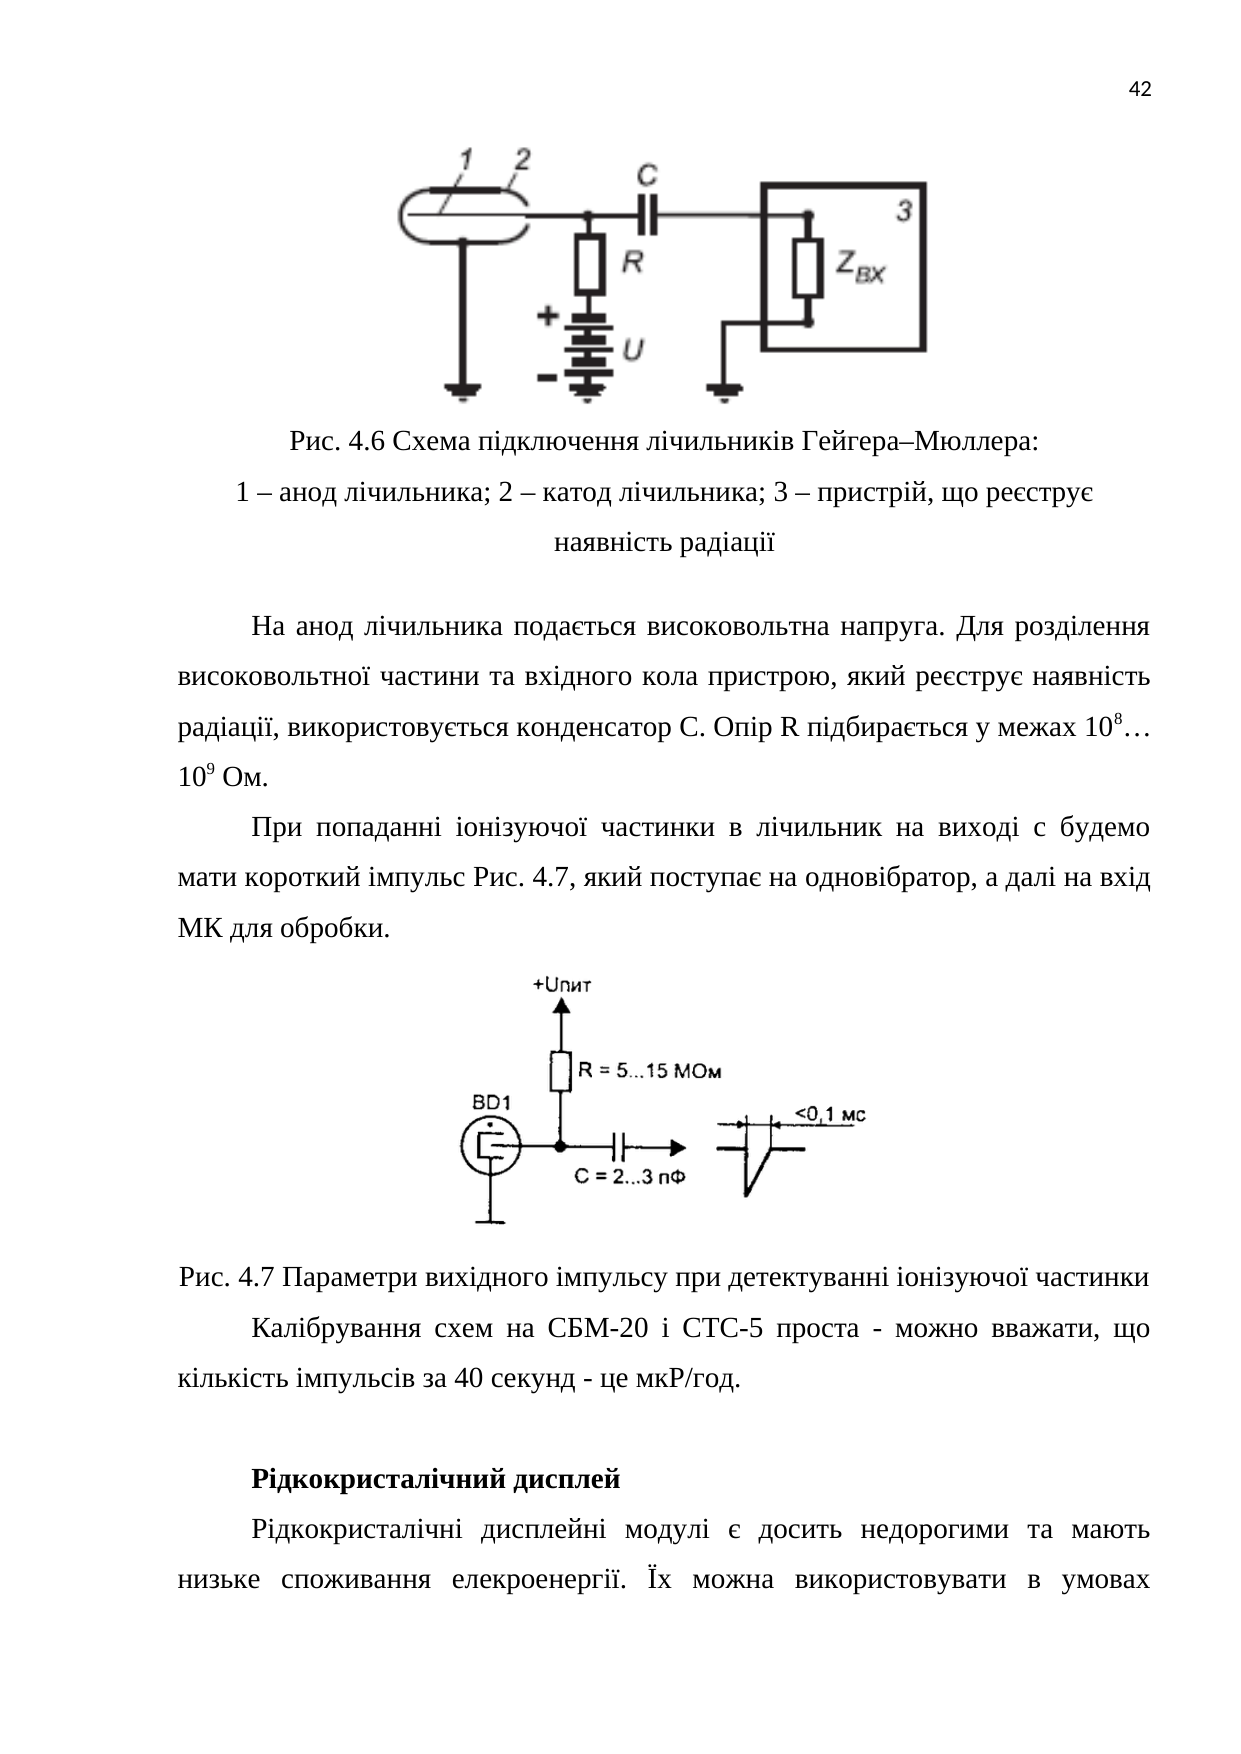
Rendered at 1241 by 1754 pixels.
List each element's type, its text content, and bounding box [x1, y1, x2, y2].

text При попаданні іонізуючої частинки в лічильник на виході с будемо мати короткий імпульс Рис. 4.7, який поступає на одновібратор, а далі на вхід МК для обробки. [177, 809, 1152, 943]
text Рис. 4.6 Схема підключення лічильників Гейгера–Мюллера: [177, 423, 1152, 457]
text Рис. 4.7 Параметри вихідного імпульсу при детектуванні іонізуючої частинки [177, 1259, 1152, 1293]
text Рідкокристалічні дисплейні модулі є досить недорогими та мають низьке споживання елекроенергії. Їх можна використовувати в умовах [177, 1511, 1152, 1595]
text На анод лічильника подається високовольтна напруга. Для розділення високовольтної частини та вхідного кола пристрою, який реєструє наявність радіації, використовується конденсатор С. Опір R підбирається у межах 108…109 Ом. [177, 608, 1152, 792]
text 1 – анод лічильника; 2 – катод лічильника; 3 – пристрій, що реєструє наявність радіації [177, 474, 1152, 558]
text Калібрування схем на СБМ-20 і СТС-5 проста - можно вважати, що кількість імпульсів за 40 секунд - це мкР/год. [177, 1310, 1152, 1394]
picture [445, 960, 883, 1246]
text Рідкокристалічний дисплей [177, 1461, 1152, 1494]
